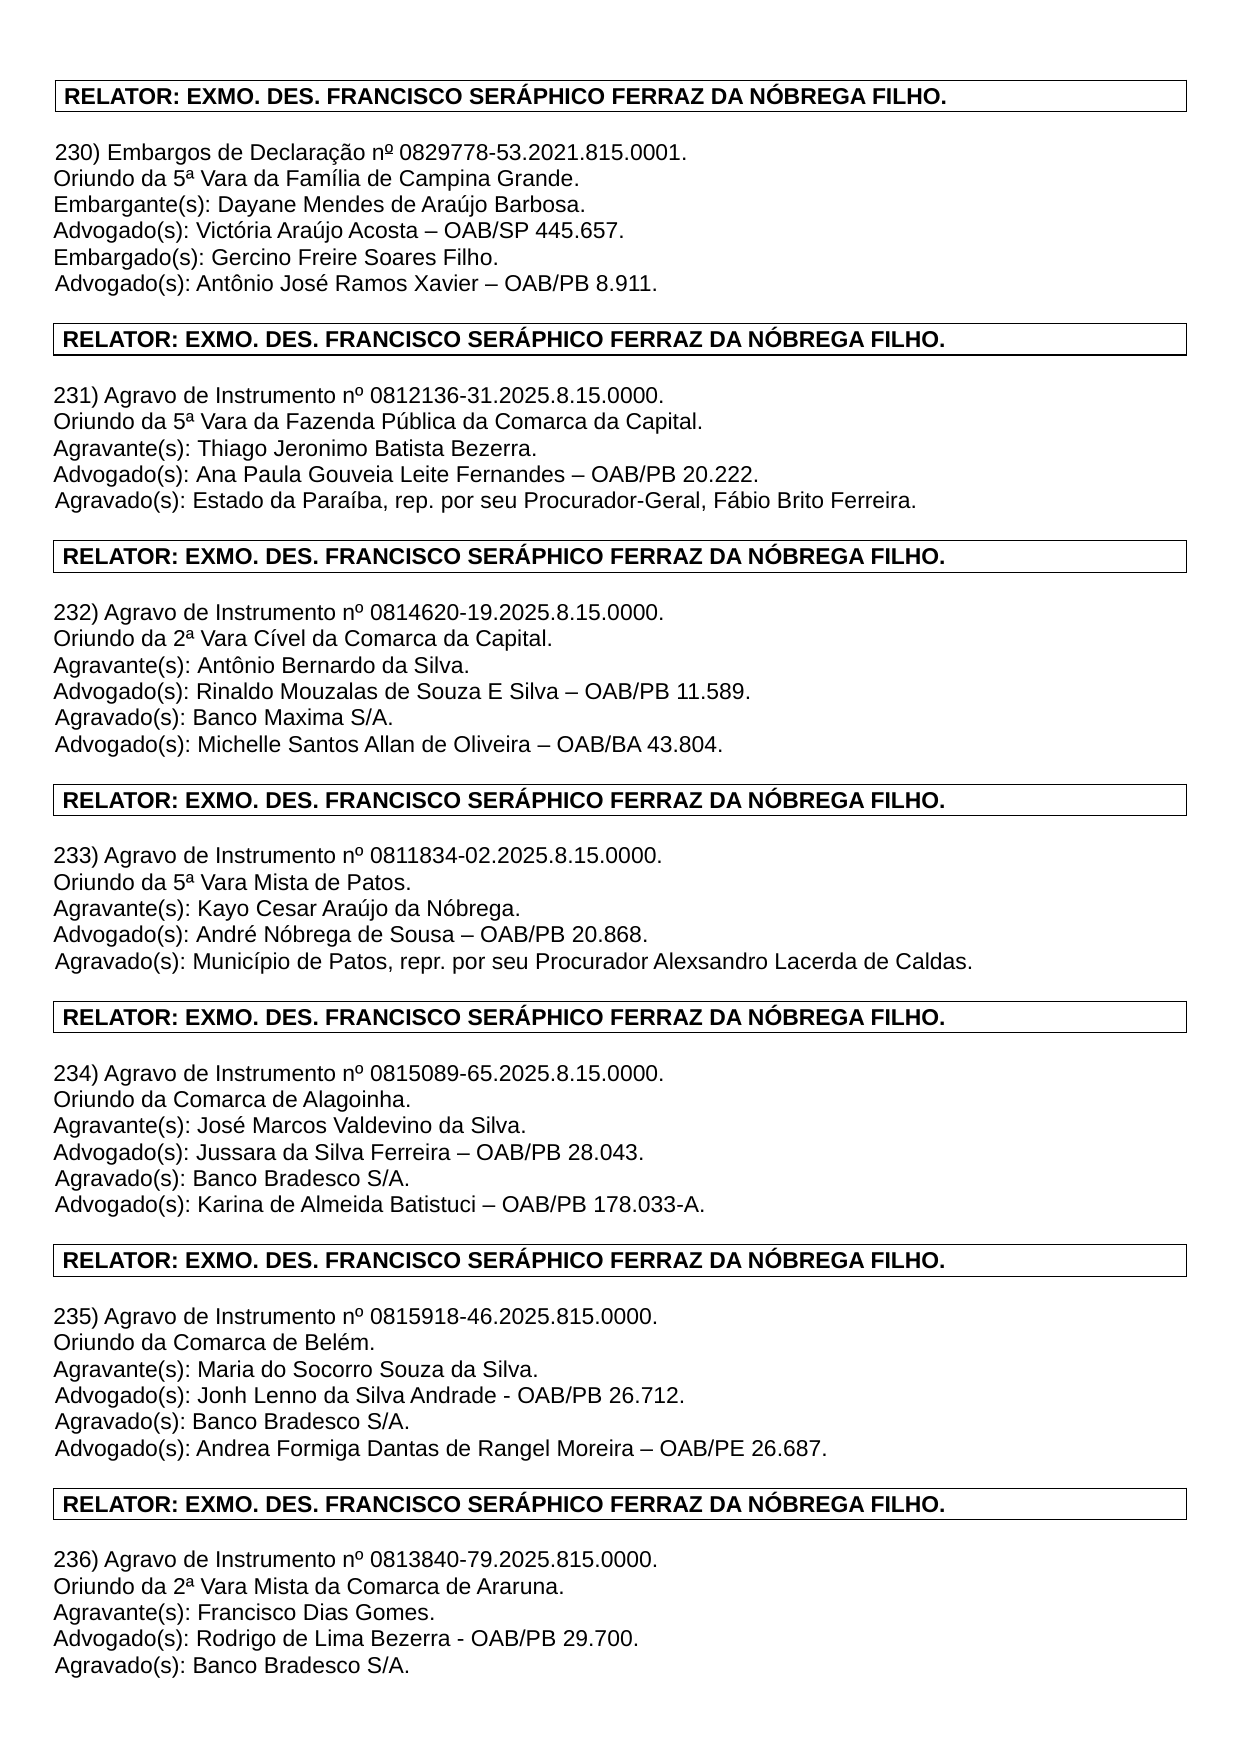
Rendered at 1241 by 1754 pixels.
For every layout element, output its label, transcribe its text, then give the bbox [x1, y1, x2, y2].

text 234) Agravo de Instrumento nº 0815089-65.2025.8.15.0000. [53, 1059, 1187, 1086]
text Agravado(s): Município de Patos, repr. por seu Procurador Alexsandro Lacerda de Caldas. [54, 948, 1187, 974]
text Agravado(s): Banco Maxima S/A. [54, 704, 1187, 731]
text Agravante(s): Francisco Dias Gomes. [53, 1599, 1187, 1625]
text Oriundo da 5ª Vara Mista de Patos. [53, 869, 1187, 895]
text Advogado(s): André Nóbrega de Sousa – OAB/PB 20.868. [53, 921, 1187, 948]
text Agravado(s): Banco Bradesco S/A. [54, 1165, 1187, 1191]
text 231) Agravo de Instrumento nº 0812136-31.2025.8.15.0000. [53, 382, 1187, 408]
text Advogado(s): Rinaldo Mouzalas de Souza E Silva – OAB/PB 11.589. [53, 678, 1187, 704]
text Agravante(s): Antônio Bernardo da Silva. [53, 652, 1187, 678]
text RELATOR: EXMO. DES. FRANCISCO SERÁPHICO FERRAZ DA NÓBREGA FILHO. [54, 785, 1186, 815]
text Oriundo da 5ª Vara da Fazenda Pública da Comarca da Capital. [53, 408, 1187, 434]
text Advogado(s): Jussara da Silva Ferreira – OAB/PB 28.043. [53, 1138, 1187, 1165]
text 230) Embargos de Declaração nº 0829778-53.2021.815.0001. [54, 138, 1187, 165]
text Advogado(s): Jonh Lenno da Silva Andrade - OAB/PB 26.712. [54, 1382, 1187, 1408]
text Oriundo da 2ª Vara Mista da Comarca de Araruna. [53, 1573, 1187, 1599]
text Agravante(s): Kayo Cesar Araújo da Nóbrega. [53, 895, 1187, 921]
text Embargado(s): Gercino Freire Soares Filho. [53, 244, 1187, 270]
text 236) Agravo de Instrumento nº 0813840-79.2025.815.0000. [53, 1546, 1187, 1573]
text Advogado(s): Rodrigo de Lima Bezerra - OAB/PB 29.700. [53, 1625, 1187, 1652]
text Agravante(s): Maria do Socorro Souza da Silva. [53, 1356, 1187, 1382]
text RELATOR: EXMO. DES. FRANCISCO SERÁPHICO FERRAZ DA NÓBREGA FILHO. [54, 324, 1186, 354]
text Oriundo da Comarca de Belém. [53, 1329, 1187, 1356]
text RELATOR: EXMO. DES. FRANCISCO SERÁPHICO FERRAZ DA NÓBREGA FILHO. [54, 1002, 1186, 1032]
text RELATOR: EXMO. DES. FRANCISCO SERÁPHICO FERRAZ DA NÓBREGA FILHO. [54, 541, 1186, 572]
text Advogado(s): Karina de Almeida Batistuci – OAB/PB 178.033-A. [54, 1191, 1187, 1218]
text Agravado(s): Estado da Paraíba, rep. por seu Procurador-Geral, Fábio Brito Ferreira. [54, 487, 1187, 514]
text Oriundo da 5ª Vara da Família de Campina Grande. [53, 165, 1187, 191]
text Advogado(s): Michelle Santos Allan de Oliveira – OAB/BA 43.804. [54, 731, 1187, 757]
text Agravante(s): Thiago Jeronimo Batista Bezerra. [53, 434, 1187, 461]
text 235) Agravo de Instrumento nº 0815918-46.2025.815.0000. [53, 1303, 1187, 1329]
text Oriundo da 2ª Vara Cível da Comarca da Capital. [53, 625, 1187, 652]
text Advogado(s): Ana Paula Gouveia Leite Fernandes – OAB/PB 20.222. [53, 461, 1187, 487]
text Agravado(s): Banco Bradesco S/A. [54, 1652, 1187, 1678]
text Agravante(s): José Marcos Valdevino da Silva. [53, 1112, 1187, 1138]
text RELATOR: EXMO. DES. FRANCISCO SERÁPHICO FERRAZ DA NÓBREGA FILHO. [56, 81, 1186, 111]
text RELATOR: EXMO. DES. FRANCISCO SERÁPHICO FERRAZ DA NÓBREGA FILHO. [54, 1489, 1186, 1519]
text 232) Agravo de Instrumento nº 0814620-19.2025.8.15.0000. [53, 599, 1187, 625]
text 233) Agravo de Instrumento nº 0811834-02.2025.8.15.0000. [53, 842, 1187, 869]
text Advogado(s): Andrea Formiga Dantas de Rangel Moreira – OAB/PE 26.687. [54, 1435, 1187, 1461]
text RELATOR: EXMO. DES. FRANCISCO SERÁPHICO FERRAZ DA NÓBREGA FILHO. [54, 1245, 1186, 1276]
text Advogado(s): Antônio José Ramos Xavier – OAB/PB 8.911. [54, 270, 1187, 297]
text Advogado(s): Victória Araújo Acosta – OAB/SP 445.657. [53, 217, 1187, 244]
text Oriundo da Comarca de Alagoinha. [53, 1086, 1187, 1112]
text Embargante(s): Dayane Mendes de Araújo Barbosa. [53, 191, 1187, 217]
text Agravado(s): Banco Bradesco S/A. [54, 1408, 1187, 1435]
